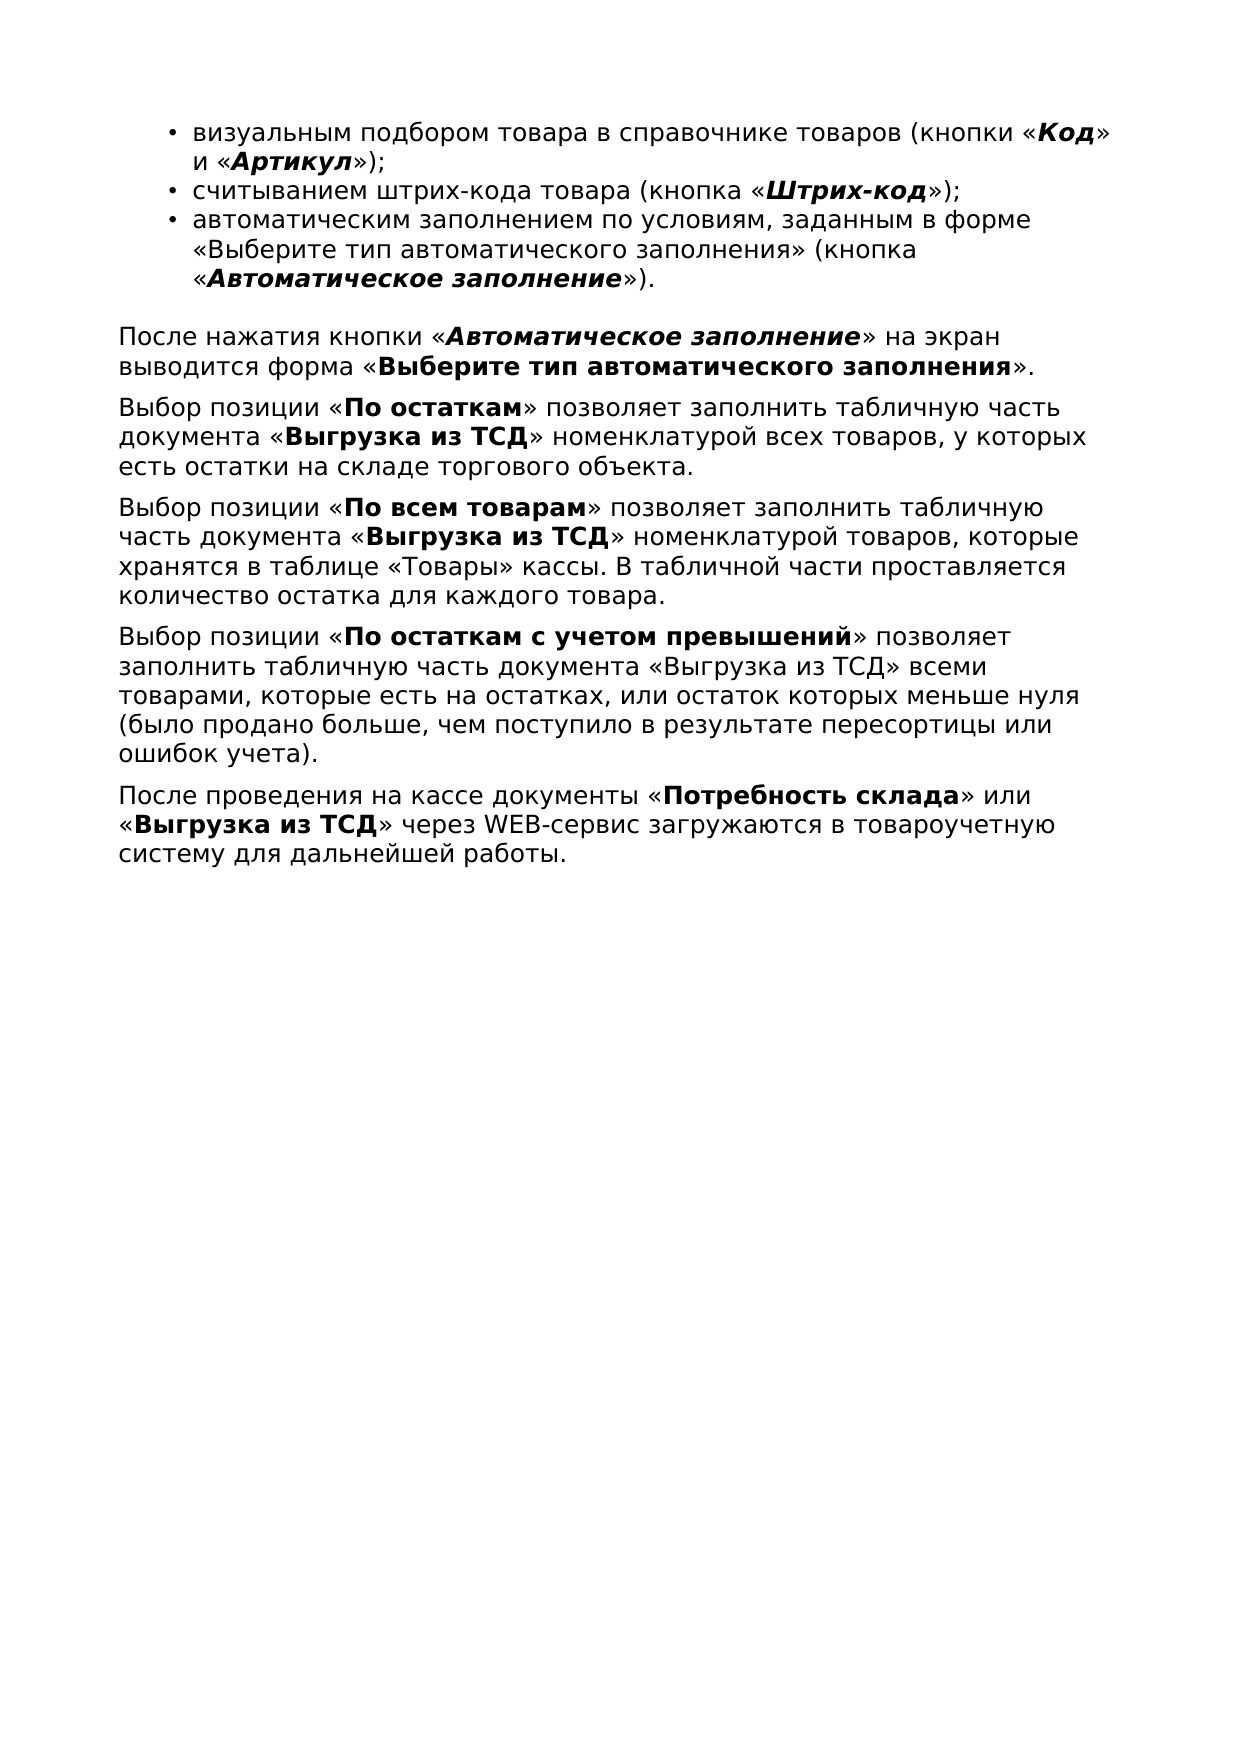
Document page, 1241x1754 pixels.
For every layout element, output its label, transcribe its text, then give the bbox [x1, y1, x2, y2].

text Выбор позиции «По всем товарам» позволяет заполнить табличную часть документа «Выгрузка из ТСД» номенклатурой товаров, которые хранятся в таблице «Товары» кассы. В табличной части проставляется количество остатка для каждого товара. [118, 493, 1122, 610]
text После проведения на кассе документы «Потребность склада» или «Выгрузка из ТСД» через WEB-сервис загружаются в товароучетную систему для дальнейшей работы. [118, 781, 1122, 868]
text Выбор позиции «По остаткам» позволяет заполнить табличную часть документа «Выгрузка из ТСД» номенклатурой всех товаров, у которых есть остатки на складе торгового объекта. [118, 393, 1122, 481]
text Выбор позиции «По остаткам с учетом превышений» позволяет заполнить табличную часть документа «Выгрузка из ТСД» всеми товарами, которые есть на остатках, или остаток которых меньше нуля (было продано больше, чем поступило в результате пересортицы или ошибок учета). [118, 623, 1122, 768]
list автоматическим заполнением по условиям, заданным в форме «Выберите тип автоматического заполнения» (кнопка «Автоматическое заполнение»). [177, 206, 1122, 293]
text После нажатия кнопки «Автоматическое заполнение» на экран выводится форма «Выберите тип автоматического заполнения». [118, 323, 1122, 381]
list считыванием штрих-кода товара (кнопка «Штрих-код»); [177, 176, 1122, 206]
list визуальным подбором товара в справочнике товаров (кнопки «Код» и «Артикул»); [177, 118, 1122, 176]
